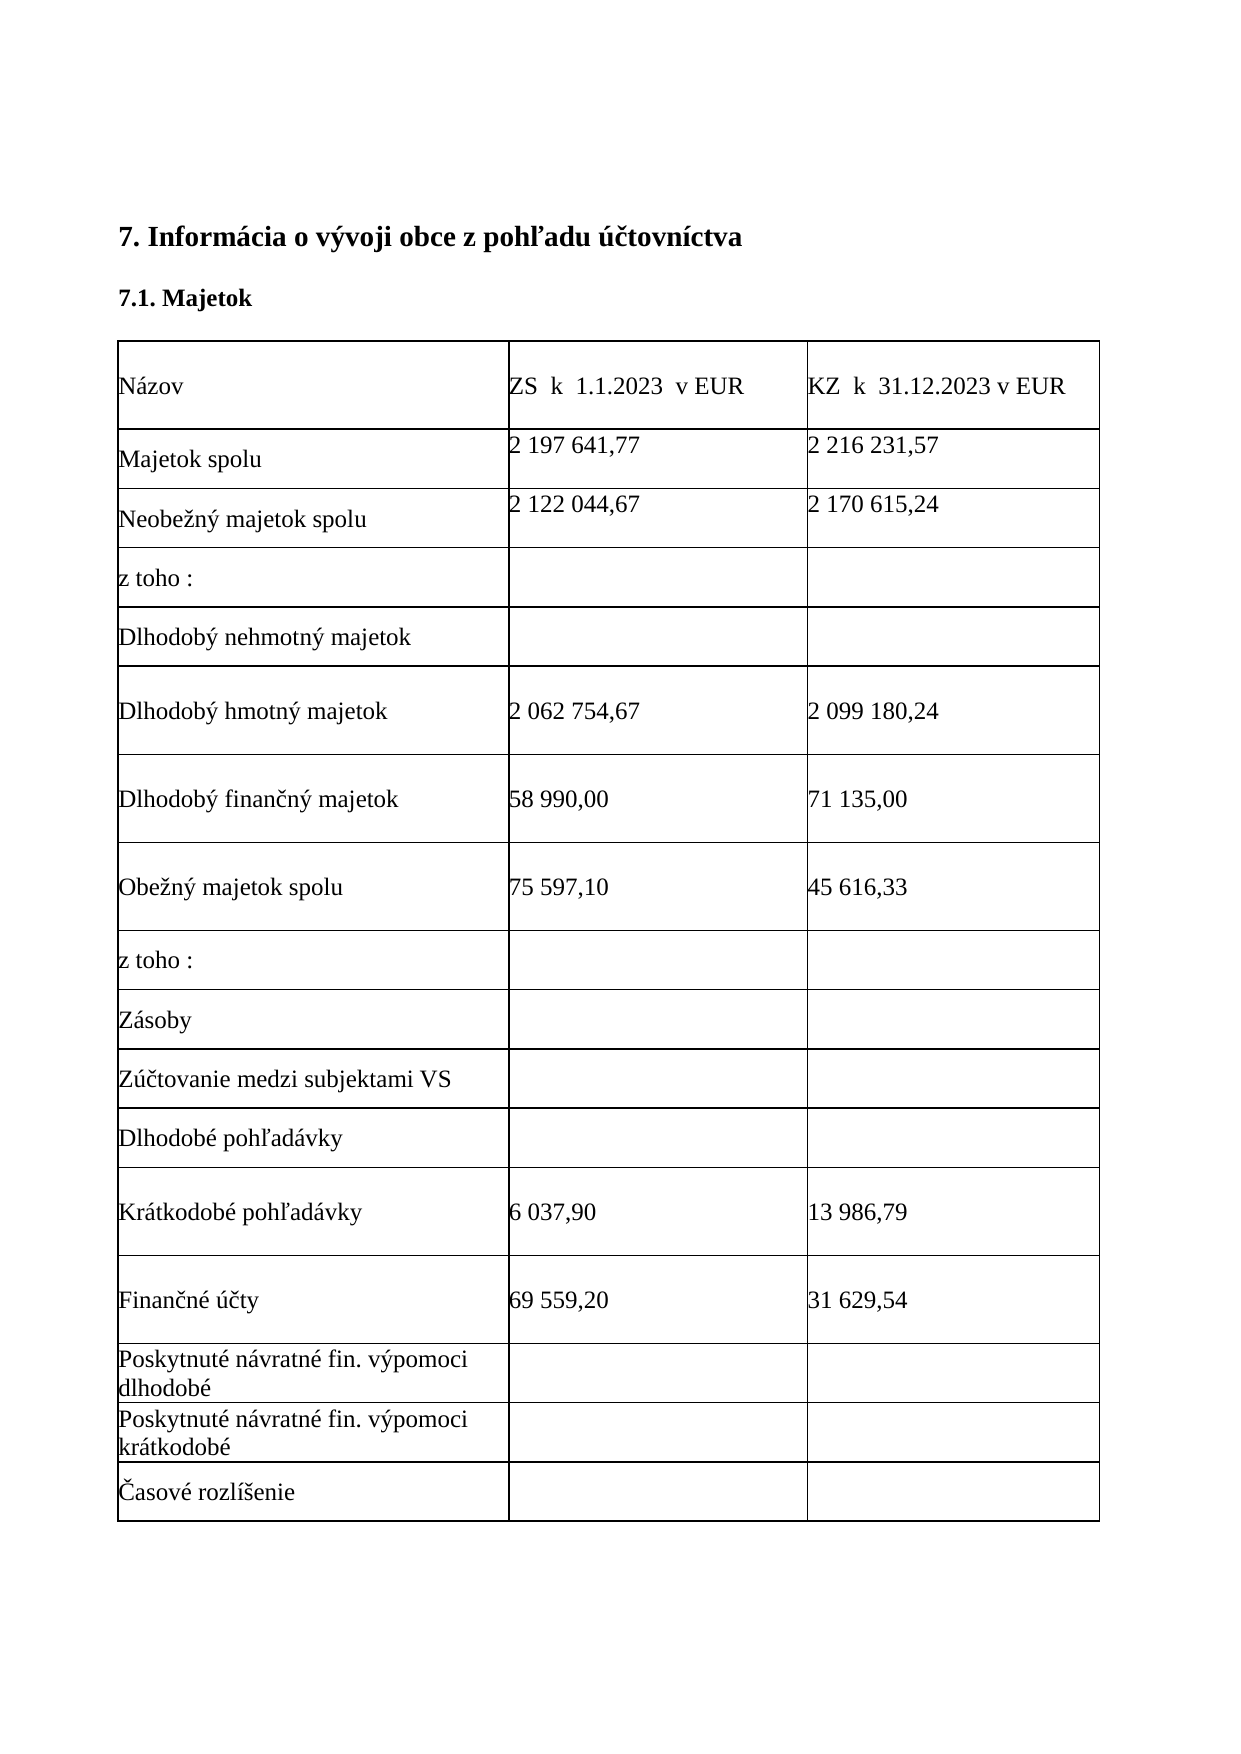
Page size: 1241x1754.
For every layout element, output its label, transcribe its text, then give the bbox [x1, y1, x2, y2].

table_cell 13 986,79 [808, 1168, 1099, 1254]
table_cell [510, 1463, 807, 1520]
table_cell 31 629,54 [808, 1256, 1099, 1343]
table_cell Časové rozlíšenie [119, 1463, 508, 1520]
table_cell Dlhodobý hmotný majetok [119, 667, 508, 753]
table_cell 58 990,00 [510, 755, 807, 841]
table_cell [808, 548, 1099, 606]
table_header Názov [119, 342, 508, 428]
table_cell 2 197 641,77 [510, 430, 807, 488]
table_cell [808, 1344, 1099, 1402]
table_cell [808, 990, 1099, 1048]
table_cell [808, 608, 1099, 665]
table_cell Poskytnuté návratné fin. výpomoci krátkodobé [119, 1403, 508, 1461]
table_header KZ k 31.12.2023 v EUR [808, 342, 1099, 428]
table_cell 75 597,10 [510, 843, 807, 929]
table_cell Krátkodobé pohľadávky [119, 1168, 508, 1254]
table_cell Neobežný majetok spolu [119, 489, 508, 547]
table_cell [510, 1403, 807, 1461]
table_cell [808, 1463, 1099, 1520]
table_cell 2 216 231,57 [808, 430, 1099, 488]
table_cell Dlhodobý nehmotný majetok [119, 608, 508, 665]
table_cell [510, 608, 807, 665]
table_cell [510, 1109, 807, 1167]
table_cell [808, 931, 1099, 989]
table_cell 6 037,90 [510, 1168, 807, 1254]
table_cell 69 559,20 [510, 1256, 807, 1343]
table_cell Zúčtovanie medzi subjektami VS [119, 1050, 508, 1107]
table_cell 2 099 180,24 [808, 667, 1099, 753]
table_cell Majetok spolu [119, 430, 508, 488]
table_cell 45 616,33 [808, 843, 1099, 929]
table_cell [510, 1050, 807, 1107]
table_cell 2 170 615,24 [808, 489, 1099, 547]
table_cell [510, 990, 807, 1048]
text 7. Informácia o vývoji obce z pohľadu účtovníctva [118, 219, 1122, 252]
table_cell [510, 1344, 807, 1402]
table_cell [808, 1109, 1099, 1167]
table_cell Dlhodobé pohľadávky [119, 1109, 508, 1167]
table_cell Obežný majetok spolu [119, 843, 508, 929]
table_cell z toho : [119, 548, 508, 606]
table_cell Poskytnuté návratné fin. výpomoci dlhodobé [119, 1344, 508, 1402]
table_cell [808, 1050, 1099, 1107]
text 7.1. Majetok [118, 283, 1122, 312]
table_cell [808, 1403, 1099, 1461]
table_cell Zásoby [119, 990, 508, 1048]
table_cell Finančné účty [119, 1256, 508, 1343]
table_cell Dlhodobý finančný majetok [119, 755, 508, 841]
table_cell 71 135,00 [808, 755, 1099, 841]
table_cell [510, 931, 807, 989]
table_cell [510, 548, 807, 606]
table_cell z toho : [119, 931, 508, 989]
table_cell 2 122 044,67 [510, 489, 807, 547]
table_cell 2 062 754,67 [510, 667, 807, 753]
table_header ZS k 1.1.2023 v EUR [510, 342, 807, 428]
